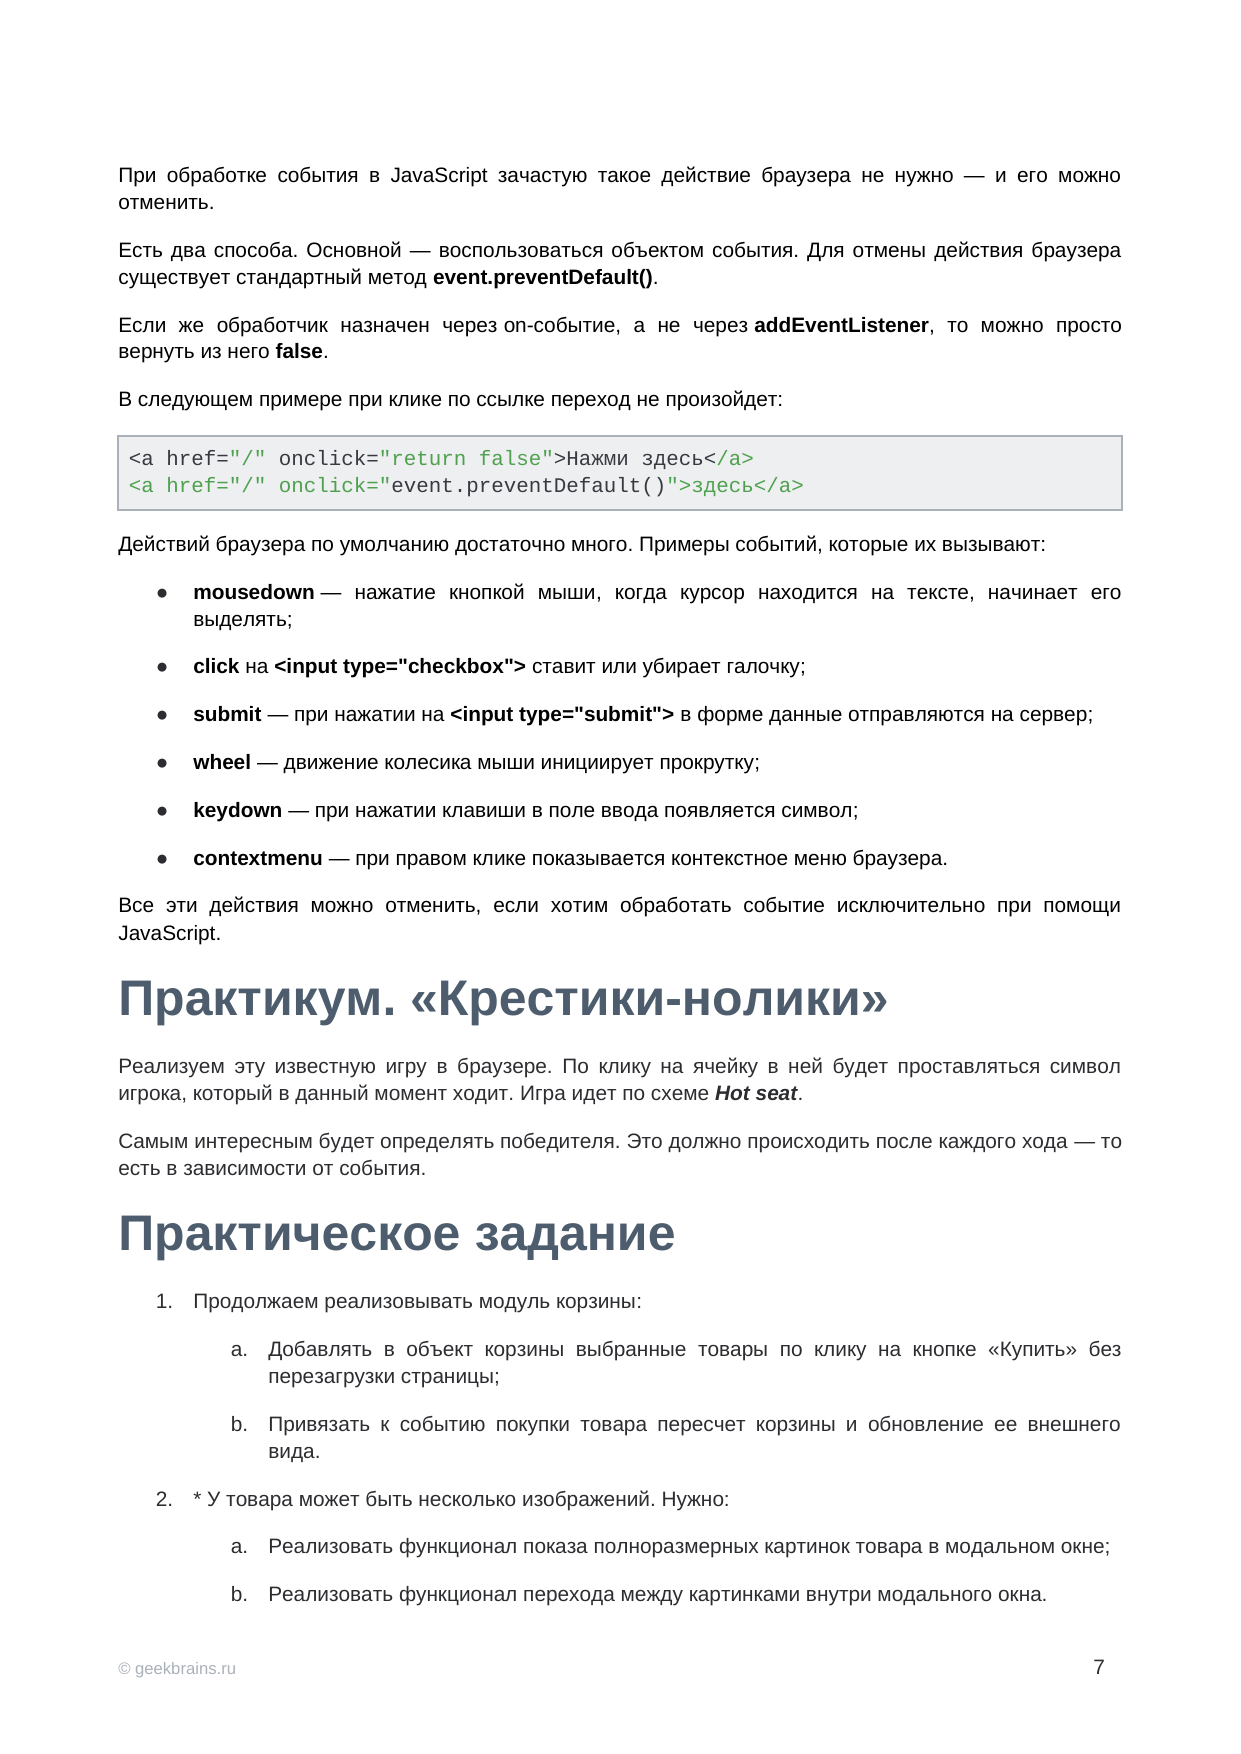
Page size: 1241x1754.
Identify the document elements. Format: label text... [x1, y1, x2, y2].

list Добавлять в объект корзины выбранные товары по клику на кнопке «Купить» без перезагрузки страницы; [231, 1337, 1122, 1388]
list keydown — при нажатии клавиши в поле ввода появляется символ; [156, 798, 1122, 822]
list submit — при нажатии на <input type="submit"> в форме данные отправляются на сервер; [156, 702, 1122, 726]
list Реализовать функционал перехода между картинками внутри модального окна. [231, 1582, 1122, 1606]
text Если же обработчик назначен через on-событие, а не через addEventListener, то можно просто вернуть из него false. [118, 312, 1122, 363]
list contextmenu — при правом клике показывается контекстное меню браузера. [156, 846, 1122, 869]
list Реализовать функционал показа полноразмерных картинок товара в модальном окне; [231, 1534, 1122, 1558]
text Есть два способа. Основной — воспользоваться объектом события. Для отмены действия браузера существует стандартный метод event.preventDefault(). [118, 238, 1122, 288]
subtitle Практикум. «Крестики-нолики» [118, 968, 1122, 1026]
text Действий браузера по умолчанию достаточно много. Примеры событий, которые их вызывают: [118, 532, 1122, 556]
text Все эти действия можно отменить, если хотим обработать событие исключительно при помощи JavaScript. [118, 893, 1122, 944]
list * У товара может быть несколько изображений. Нужно: [156, 1487, 1122, 1511]
text При обработке события в JavaScript зачастую такое действие браузера не нужно — и его можно отменить. [118, 163, 1122, 214]
text В следующем примере при клике по ссылке переход не произойдет: [118, 387, 1122, 411]
list Продолжаем реализовывать модуль корзины: [156, 1289, 1122, 1313]
subtitle Практическое задание [118, 1203, 1122, 1261]
list wheel — движение колесика мыши инициирует прокрутку; [156, 750, 1122, 774]
list Привязать к событию покупки товара пересчет корзины и обновление ее внешнего вида. [231, 1412, 1122, 1463]
text Самым интересным будет определять победителя. Это должно происходить после каждого хода — то есть в зависимости от события. [118, 1129, 1122, 1179]
list click на <input type="checkbox"> ставит или убирает галочку; [156, 654, 1122, 678]
list mousedown — нажатие кнопкой мыши, когда курсор находится на тексте, начинает его выделять; [156, 579, 1122, 630]
table_header <a href="/" onclick="return false">Нажми здесь</a> <a href="/" onclick="event.preventDefault()">здесь</a> [119, 437, 1121, 509]
text Реализуем эту известную игру в браузере. По клику на ячейку в ней будет проставляться символ игрока, который в данный момент ходит. Игра идет по схеме Hot seat. [118, 1054, 1122, 1105]
